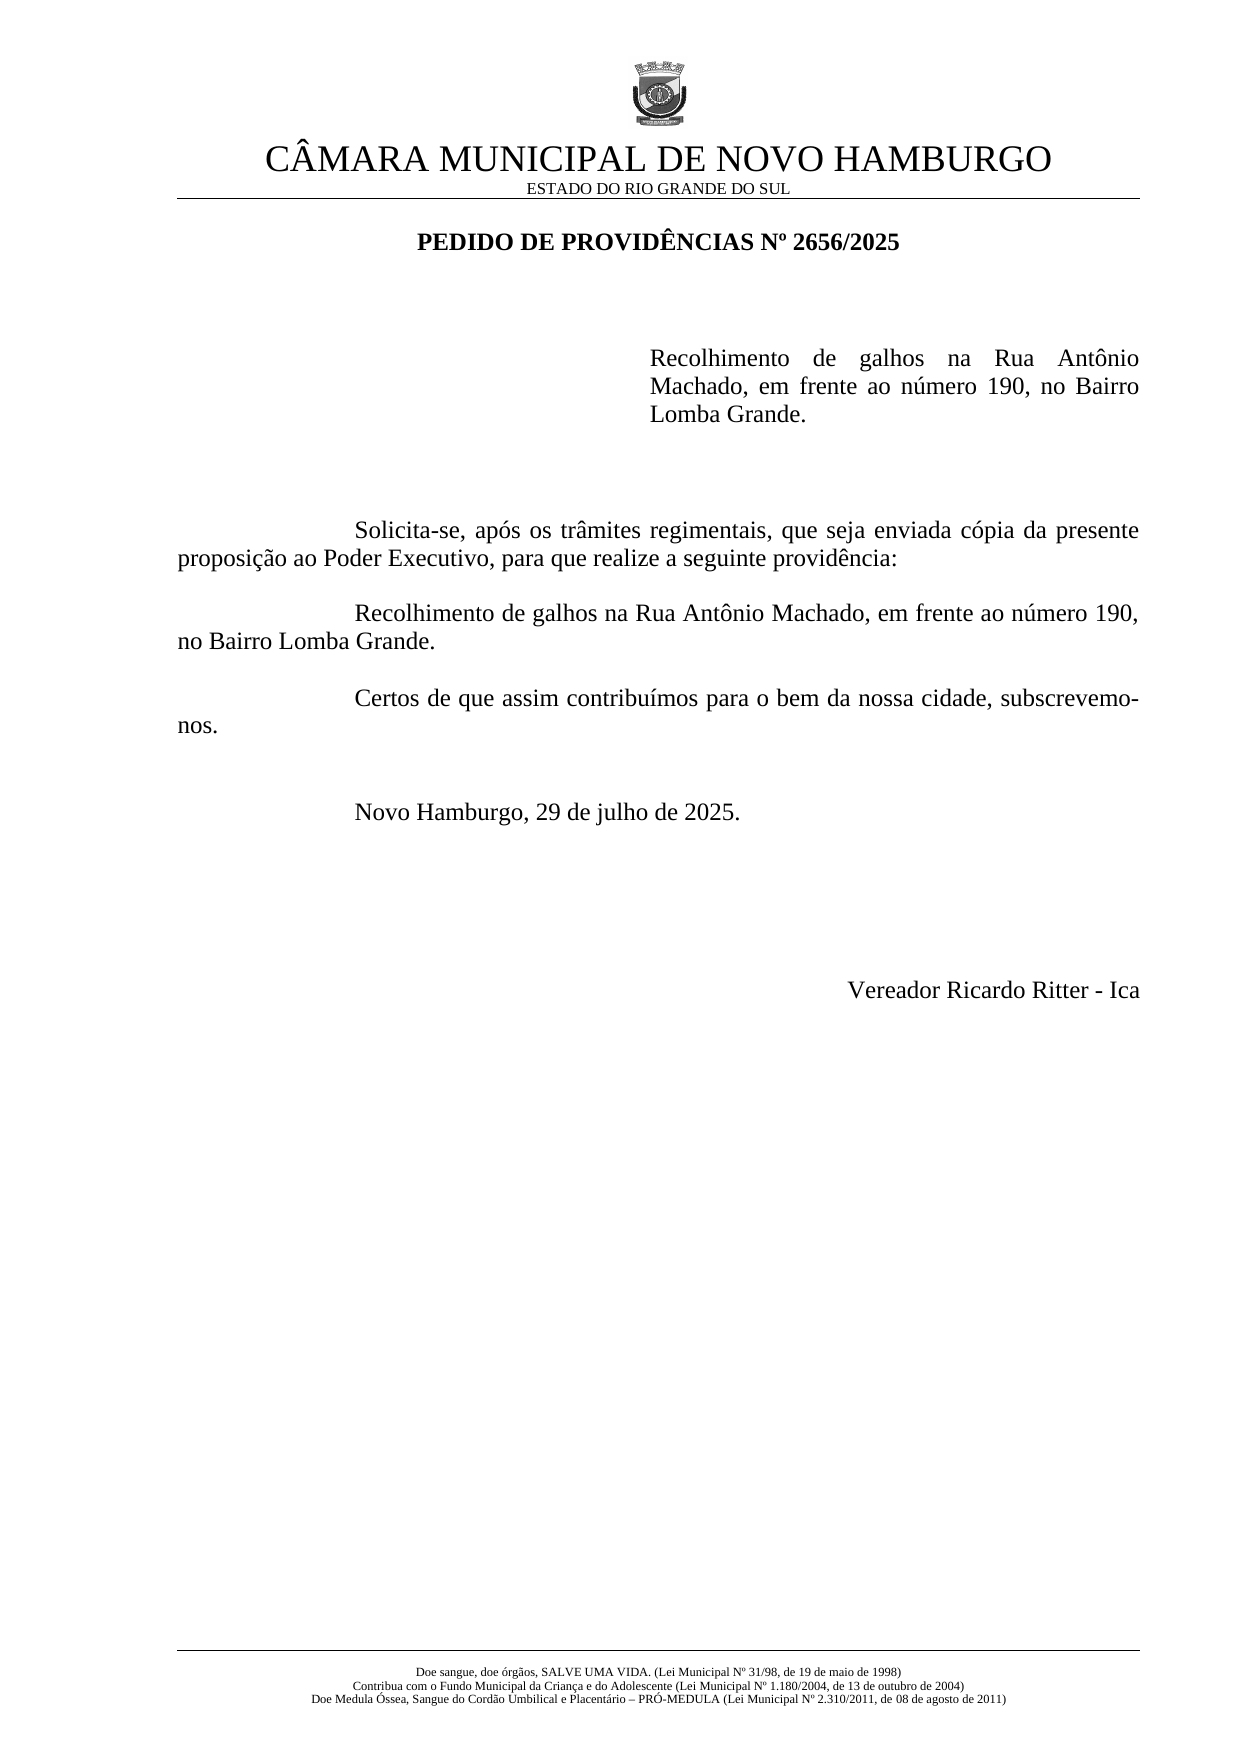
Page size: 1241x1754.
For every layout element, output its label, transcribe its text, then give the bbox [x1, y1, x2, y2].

text Certos de que assim contribuímos para o bem da nossa cidade, subscrevemo-nos. [177, 684, 1140, 739]
text Novo Hamburgo, 29 de julho de 2025. [177, 798, 1140, 825]
text Recolhimento de galhos na Rua Antônio Machado, em frente ao número 190, no Bairro Lomba Grande. [649, 344, 1140, 428]
text Solicita-se, após os trâmites regimentais, que seja enviada cópia da presente proposição ao Poder Executivo, para que realize a seguinte providência: [177, 516, 1140, 572]
text Vereador Ricardo Ritter - Ica [177, 976, 1140, 1003]
text PEDIDO DE PROVIDÊNCIAS Nº 2656/2025 [177, 228, 1140, 256]
text Recolhimento de galhos na Rua Antônio Machado, em frente ao número 190, no Bairro Lomba Grande. [177, 599, 1140, 655]
